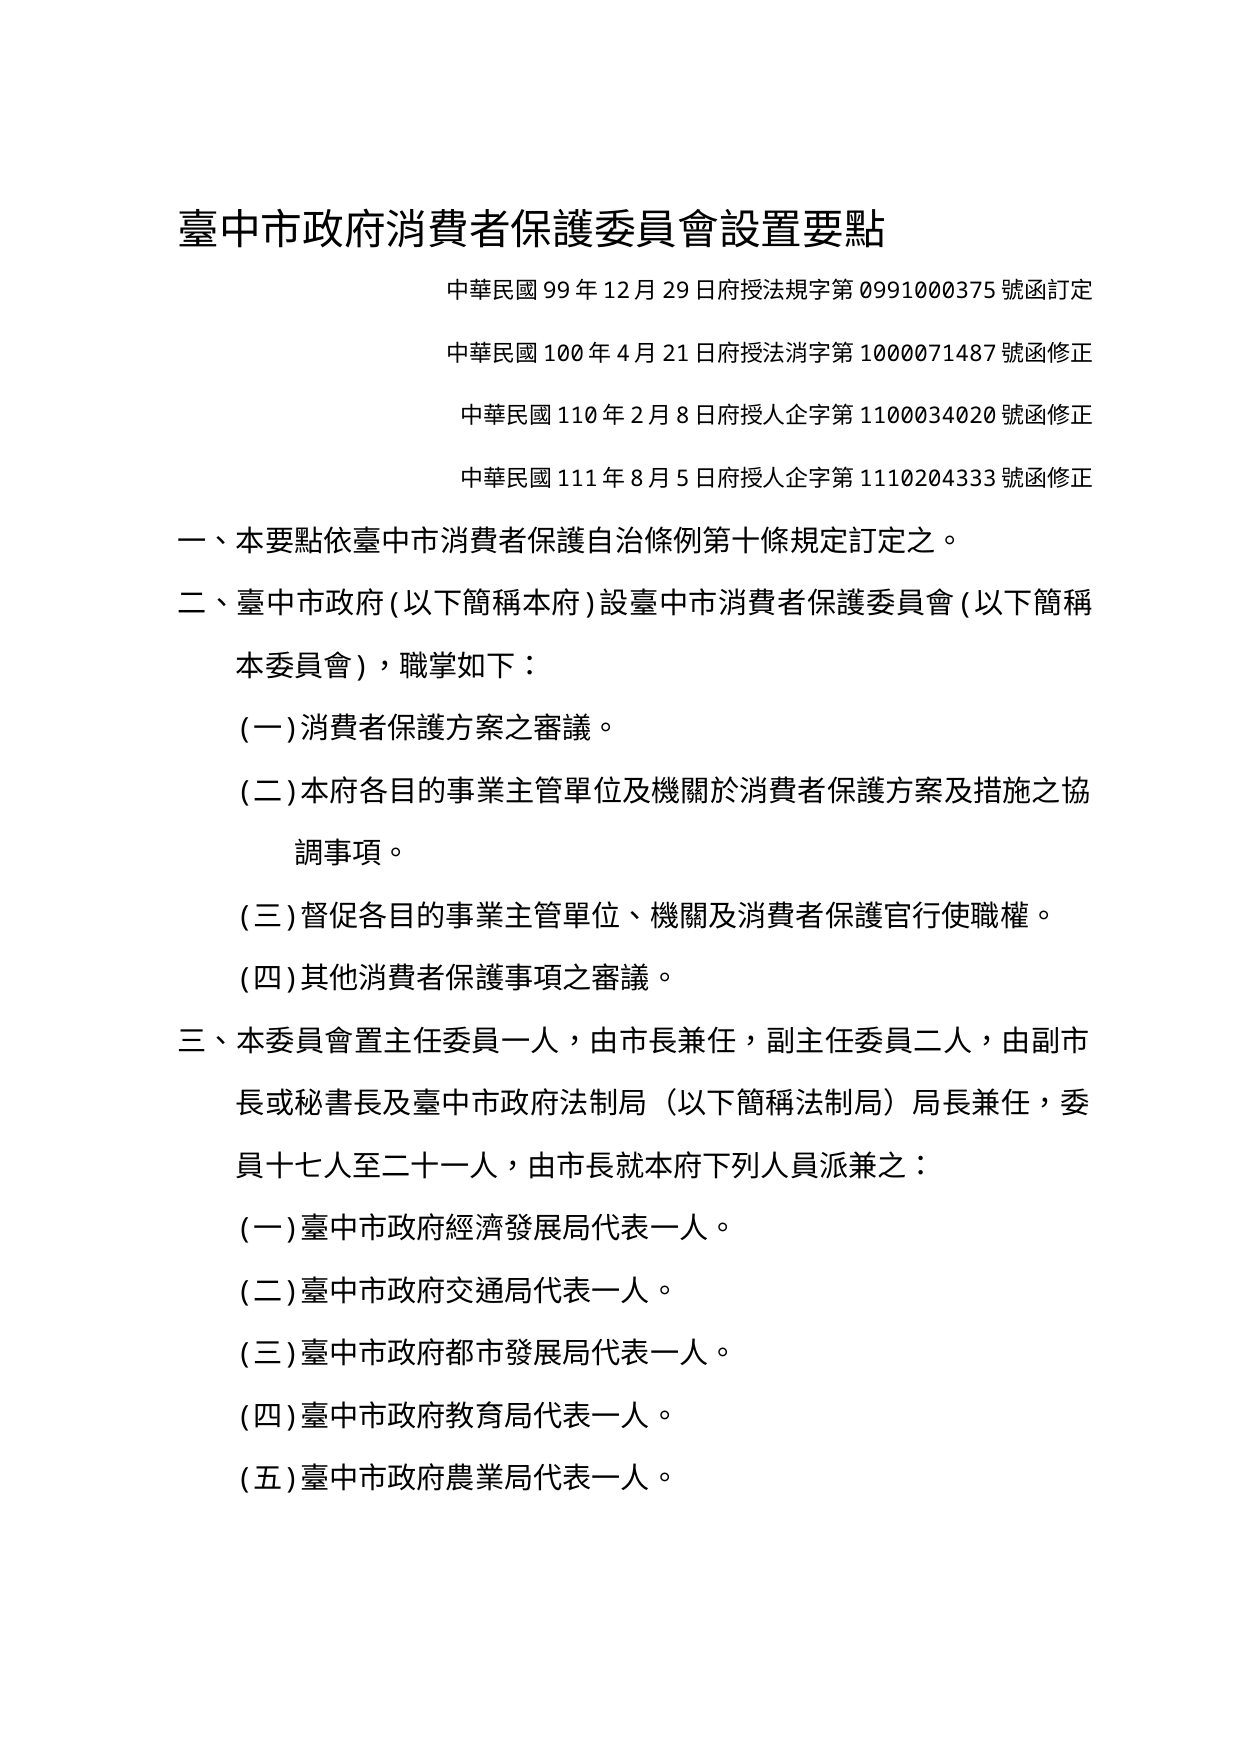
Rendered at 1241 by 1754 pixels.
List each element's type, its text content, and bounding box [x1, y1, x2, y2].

text (四)臺中市政府教育局代表一人。 [177, 1372, 1092, 1434]
text (二)臺中市政府交通局代表一人。 [177, 1247, 1092, 1309]
text (一)消費者保護方案之審議。 [177, 684, 1092, 747]
text (五)臺中市政府農業局代表一人。 [177, 1434, 1092, 1497]
text 二、臺中市政府(以下簡稱本府)設臺中市消費者保護委員會(以下簡稱本委員會)，職掌如下： [177, 559, 1092, 684]
text (一)臺中市政府經濟發展局代表一人。 [177, 1184, 1092, 1247]
text 臺中市政府消費者保護委員會設置要點 [177, 184, 1092, 247]
text 三、本委員會置主任委員一人，由市長兼任，副主任委員二人，由副市長或秘書長及臺中市政府法制局（以下簡稱法制局）局長兼任，委員十七人至二十一人，由市長就本府下列人員派兼之： [177, 997, 1092, 1184]
text (二)本府各目的事業主管單位及機關於消費者保護方案及措施之協調事項。 [177, 747, 1092, 872]
text (三)臺中市政府都市發展局代表一人。 [177, 1309, 1092, 1372]
text 中華民國100年4月21日府授法消字第1000071487號函修正 [177, 309, 1092, 372]
text 中華民國110年2月8日府授人企字第1100034020號函修正 [177, 372, 1092, 434]
text (四)其他消費者保護事項之審議。 [177, 934, 1092, 997]
text (三)督促各目的事業主管單位、機關及消費者保護官行使職權。 [177, 872, 1092, 934]
text 一、本要點依臺中市消費者保護自治條例第十條規定訂定之。 [177, 497, 1092, 559]
text 中華民國111年8月5日府授人企字第1110204333號函修正 [177, 434, 1092, 497]
text 中華民國99年12月29日府授法規字第0991000375號函訂定 [177, 247, 1092, 309]
